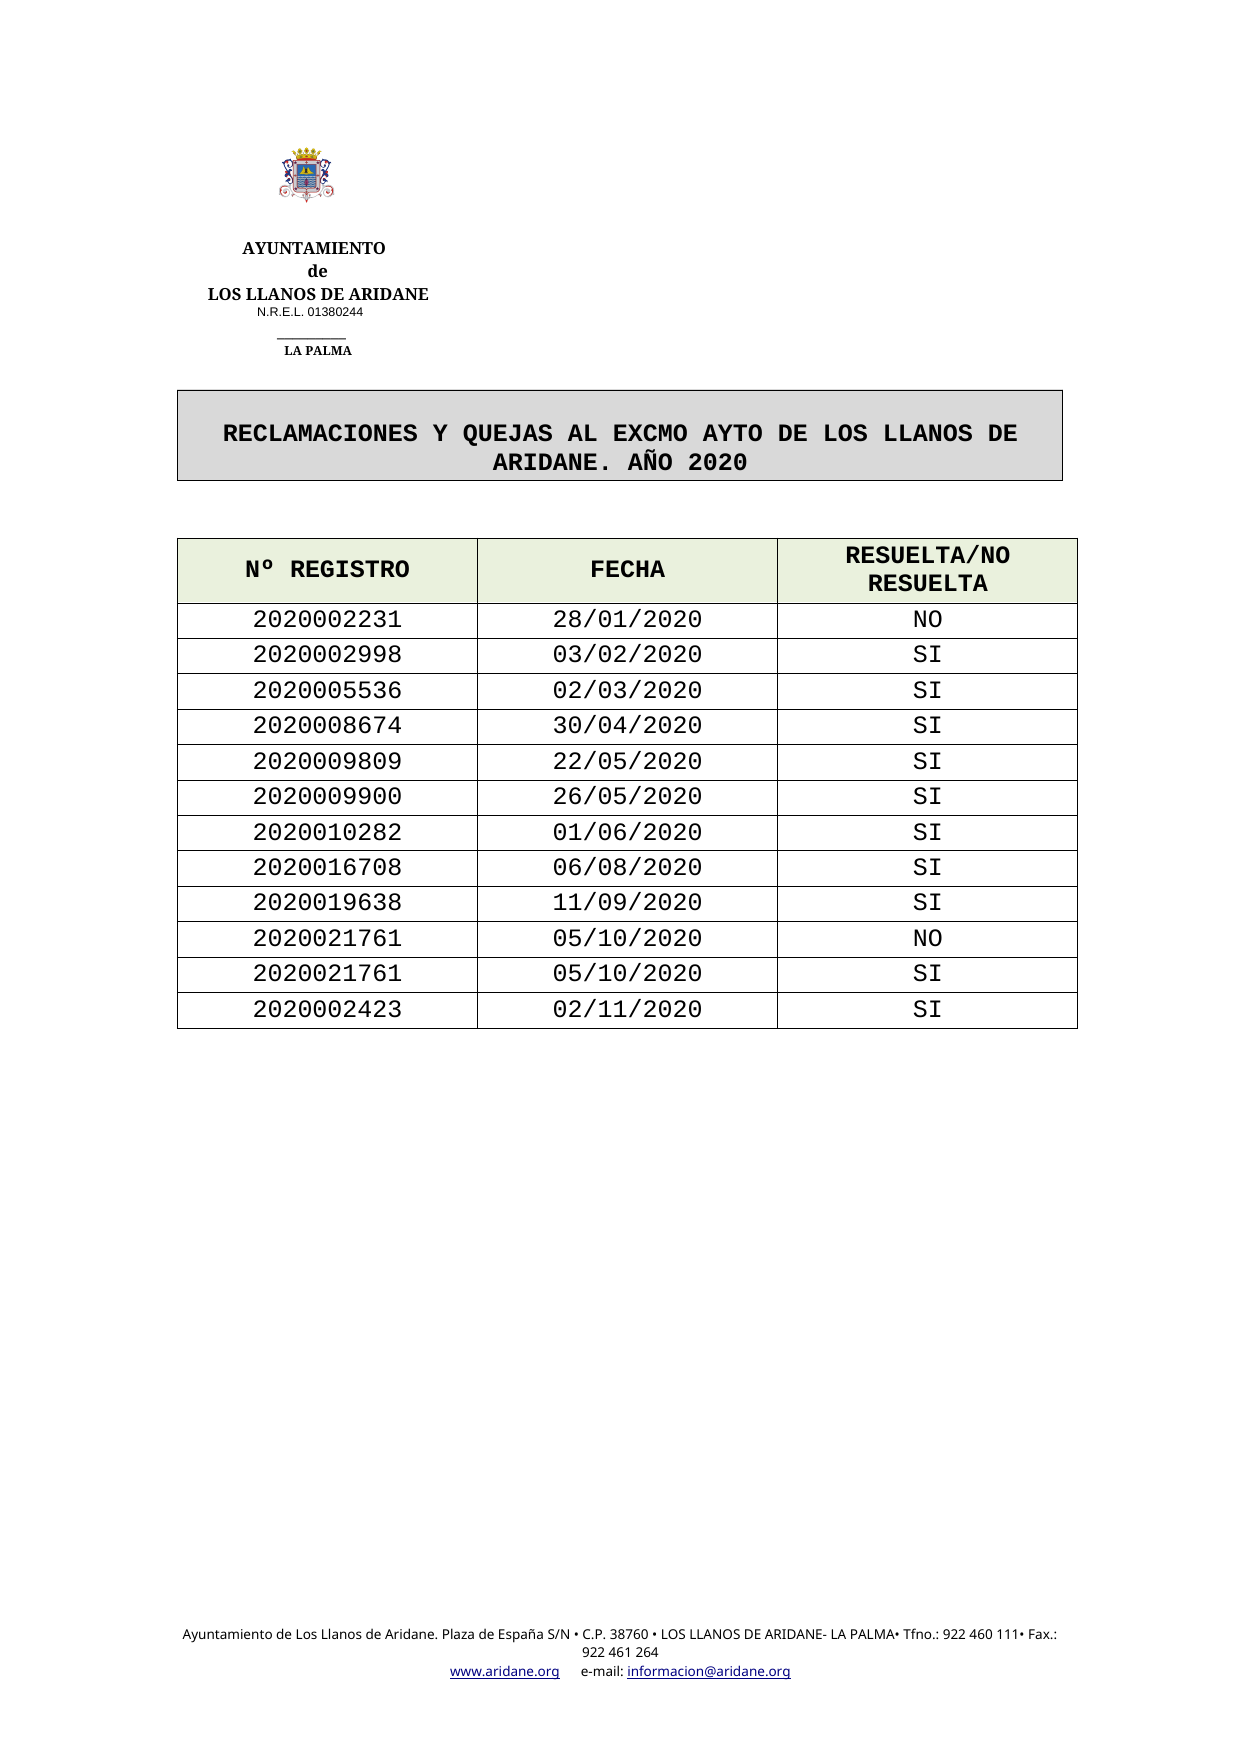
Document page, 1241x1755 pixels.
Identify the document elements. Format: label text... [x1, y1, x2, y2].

table_cell 2020002423 [178, 993, 477, 1027]
table_header Nº REGISTRO [178, 539, 477, 602]
table_cell 2020019638 [178, 887, 477, 921]
table_cell SI [778, 816, 1077, 850]
table_cell SI [778, 993, 1077, 1027]
table_cell 2020021761 [178, 958, 477, 992]
table_cell 06/08/2020 [478, 851, 777, 886]
table_cell 05/10/2020 [478, 922, 777, 957]
table_cell 2020009809 [178, 745, 477, 779]
table_cell 28/01/2020 [478, 604, 777, 638]
table_cell SI [778, 639, 1077, 673]
table_cell 2020005536 [178, 674, 477, 709]
table_cell 2020002231 [178, 604, 477, 638]
table_header FECHA [478, 539, 777, 602]
table_header RESUELTA/NO RESUELTA [778, 539, 1077, 602]
table_cell 2020010282 [178, 816, 477, 850]
table_cell NO [778, 922, 1077, 957]
text RECLAMACIONES Y QUEJAS AL EXCMO AYTO DE LOS LLANOS DE ARIDANE. AÑO 2020 [178, 418, 1062, 480]
table_cell 2020016708 [178, 851, 477, 886]
table_cell 03/02/2020 [478, 639, 777, 673]
table_cell 26/05/2020 [478, 781, 777, 815]
table_cell SI [778, 710, 1077, 744]
table_cell SI [778, 674, 1077, 709]
table_cell SI [778, 887, 1077, 921]
table_cell 2020021761 [178, 922, 477, 957]
table_cell SI [778, 851, 1077, 886]
table_cell 2020008674 [178, 710, 477, 744]
table_cell 02/03/2020 [478, 674, 777, 709]
table_cell 2020002998 [178, 639, 477, 673]
table_cell NO [778, 604, 1077, 638]
table_cell 11/09/2020 [478, 887, 777, 921]
table_cell SI [778, 781, 1077, 815]
table_cell SI [778, 745, 1077, 779]
table_cell 05/10/2020 [478, 958, 777, 992]
table_cell 30/04/2020 [478, 710, 777, 744]
table_cell 01/06/2020 [478, 816, 777, 850]
table_cell 02/11/2020 [478, 993, 777, 1027]
table_cell SI [778, 958, 1077, 992]
table_cell 2020009900 [178, 781, 477, 815]
table_cell 22/05/2020 [478, 745, 777, 779]
